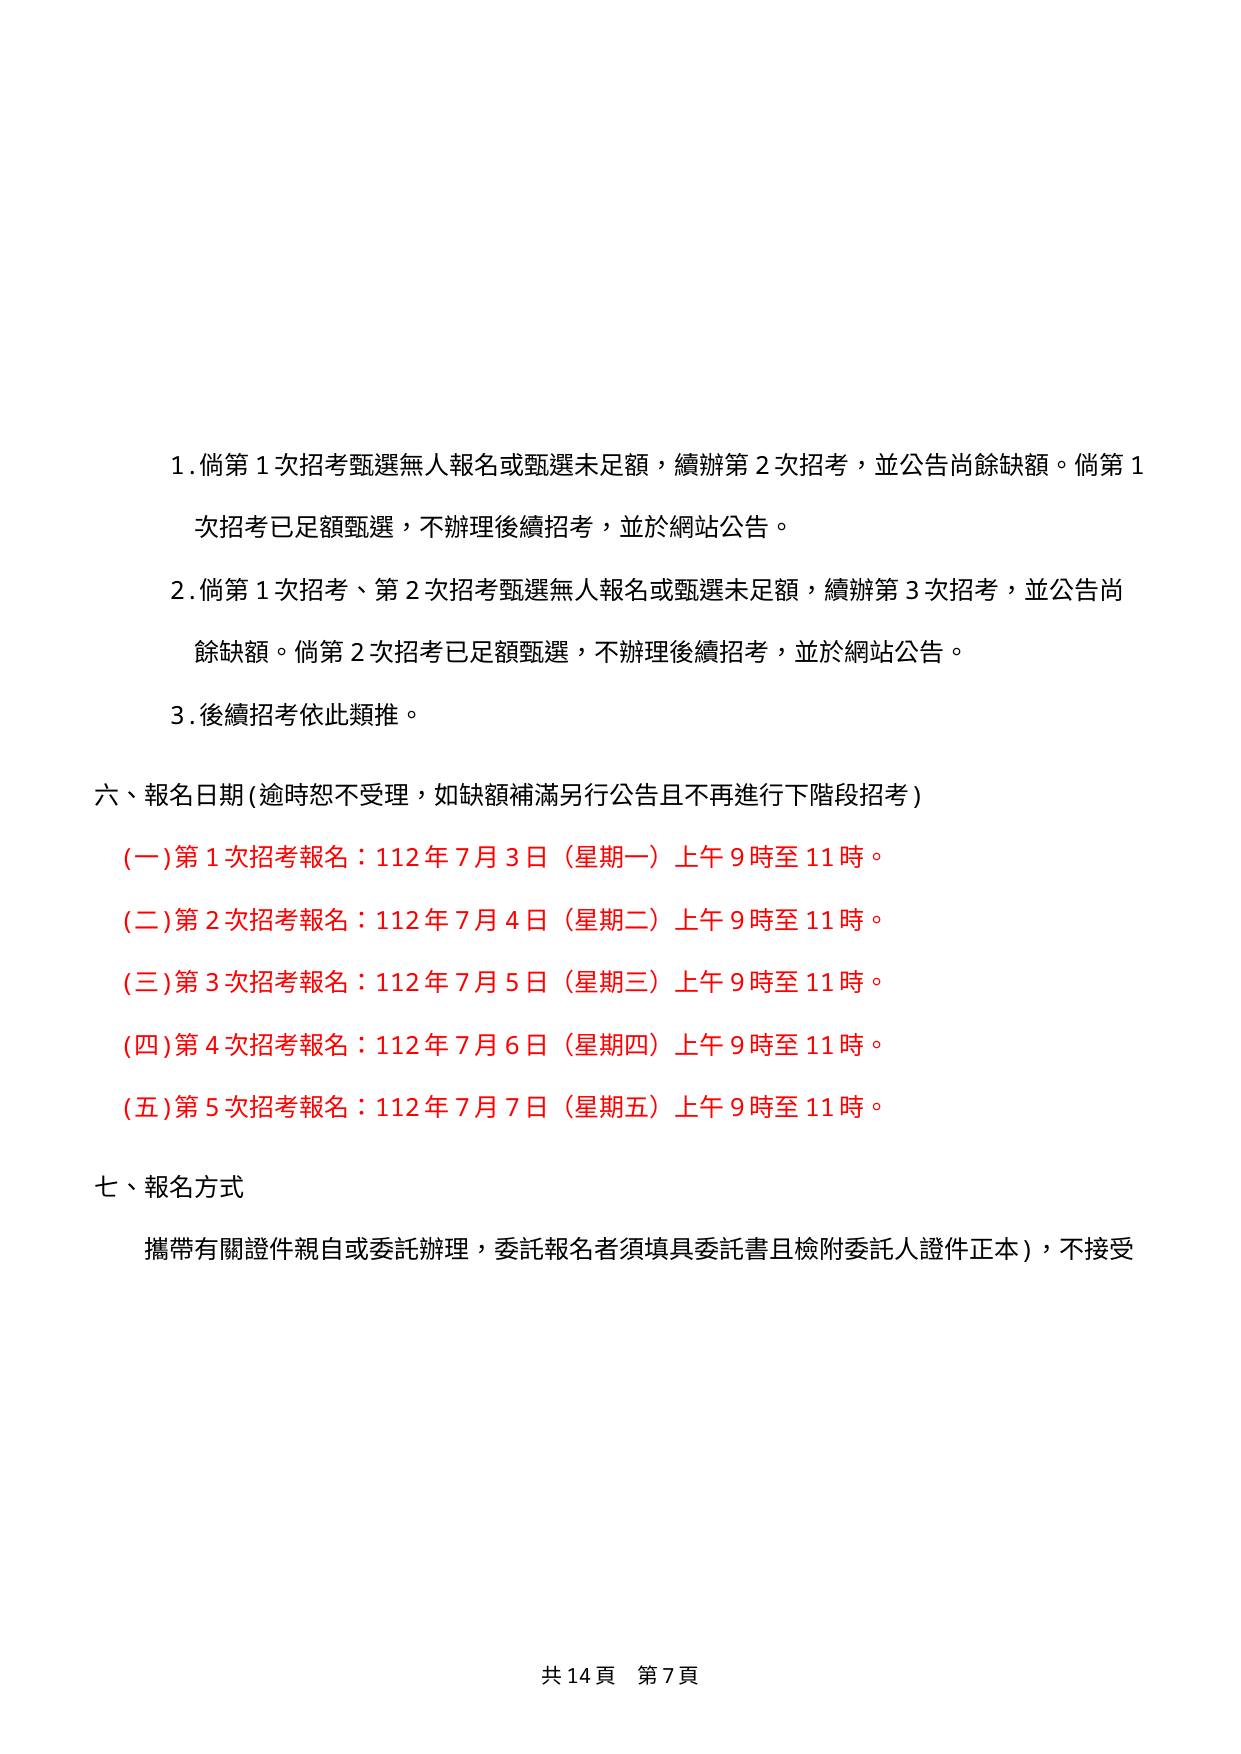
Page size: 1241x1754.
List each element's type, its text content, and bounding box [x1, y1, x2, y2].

text (五)第5次招考報名：112年7月7日（星期五）上午9時至11時。 [119, 1064, 1146, 1127]
text (三)第3次招考報名：112年7月5日（星期三）上午9時至11時。 [119, 939, 1146, 1002]
text 六、報名日期(逾時恕不受理，如缺額補滿另行公告且不再進行下階段招考) [94, 752, 1146, 814]
text (四)第4次招考報名：112年7月6日（星期四）上午9時至11時。 [119, 1002, 1146, 1064]
text 七、報名方式 攜帶有關證件親自或委託辦理，委託報名者須填具委託書且檢附委託人證件正本)，不接受 [94, 1144, 1146, 1269]
text (一)第1次招考報名：112年7月3日（星期一）上午9時至11時。 [119, 814, 1146, 877]
text (二)第2次招考報名：112年7月4日（星期二）上午9時至11時。 [119, 877, 1146, 939]
text 3.後續招考依此類推。 [169, 672, 1146, 734]
text 1.倘第1次招考甄選無人報名或甄選未足額，續辦第2次招考，並公告尚餘缺額。倘第1次招考已足額甄選，不辦理後續招考，並於網站公告。 [169, 422, 1146, 547]
text 2.倘第1次招考、第2次招考甄選無人報名或甄選未足額，續辦第3次招考，並公告尚餘缺額。倘第2次招考已足額甄選，不辦理後續招考，並於網站公告。 [169, 547, 1146, 672]
